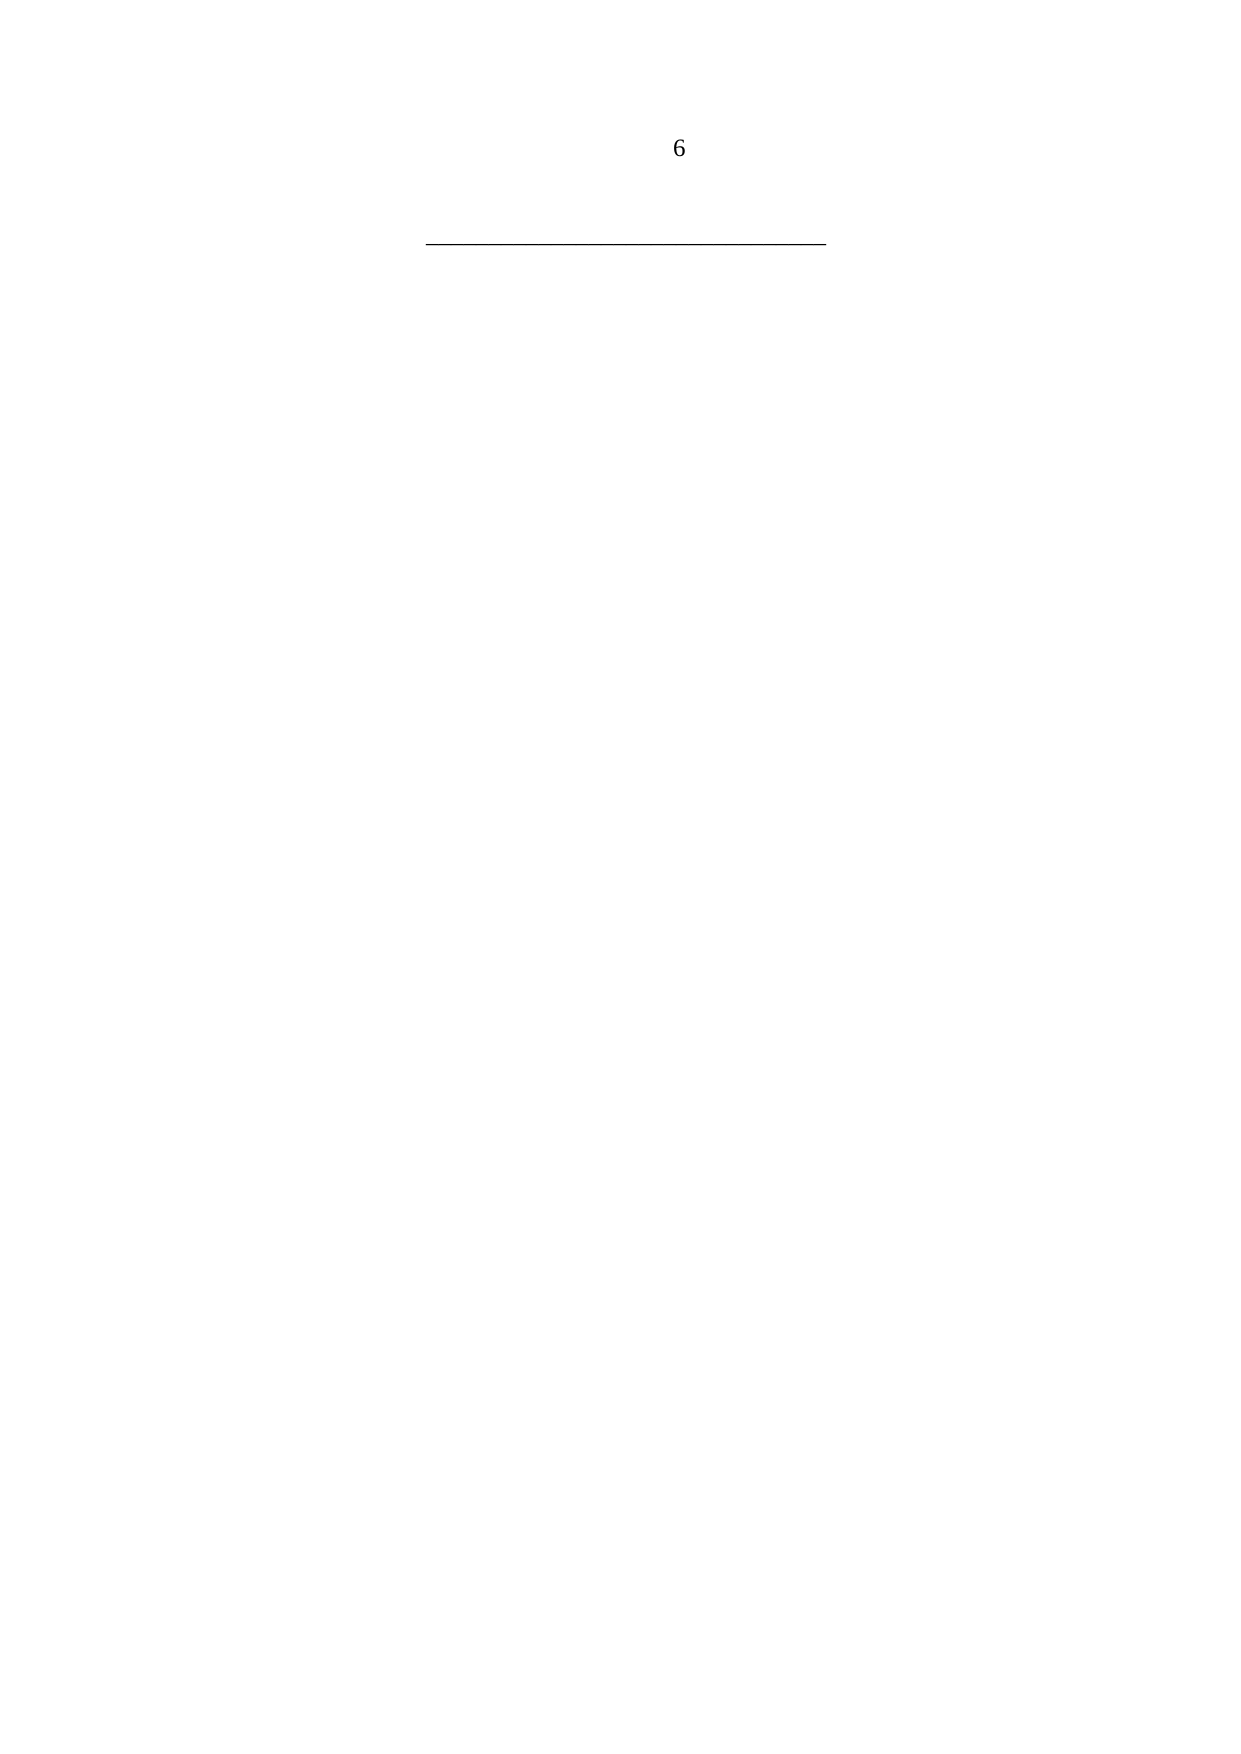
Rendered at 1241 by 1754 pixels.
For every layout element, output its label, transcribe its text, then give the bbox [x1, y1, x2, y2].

text ________________________________ [277, 219, 1181, 248]
